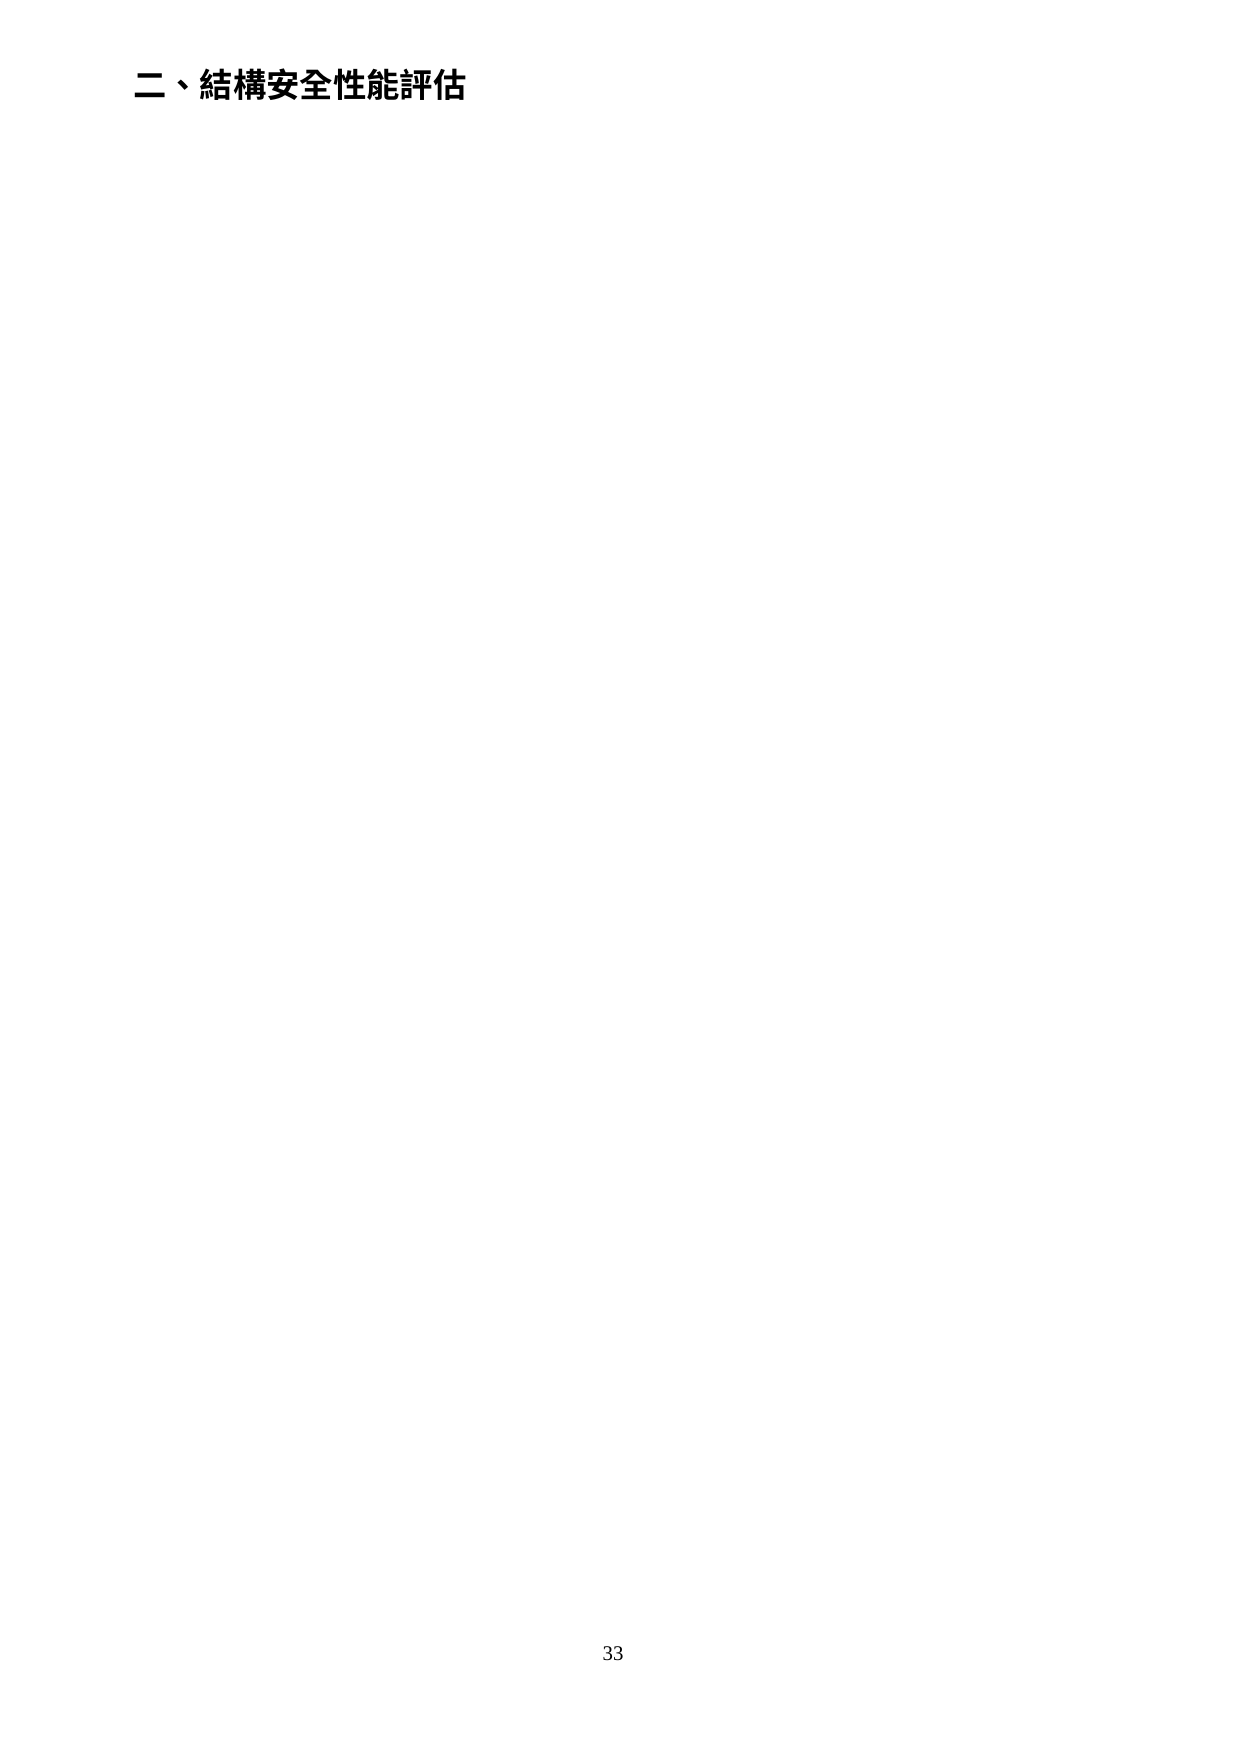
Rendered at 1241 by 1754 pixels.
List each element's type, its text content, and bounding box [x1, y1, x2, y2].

subtitle 二、結構安全性能評估 [133, 59, 1137, 107]
